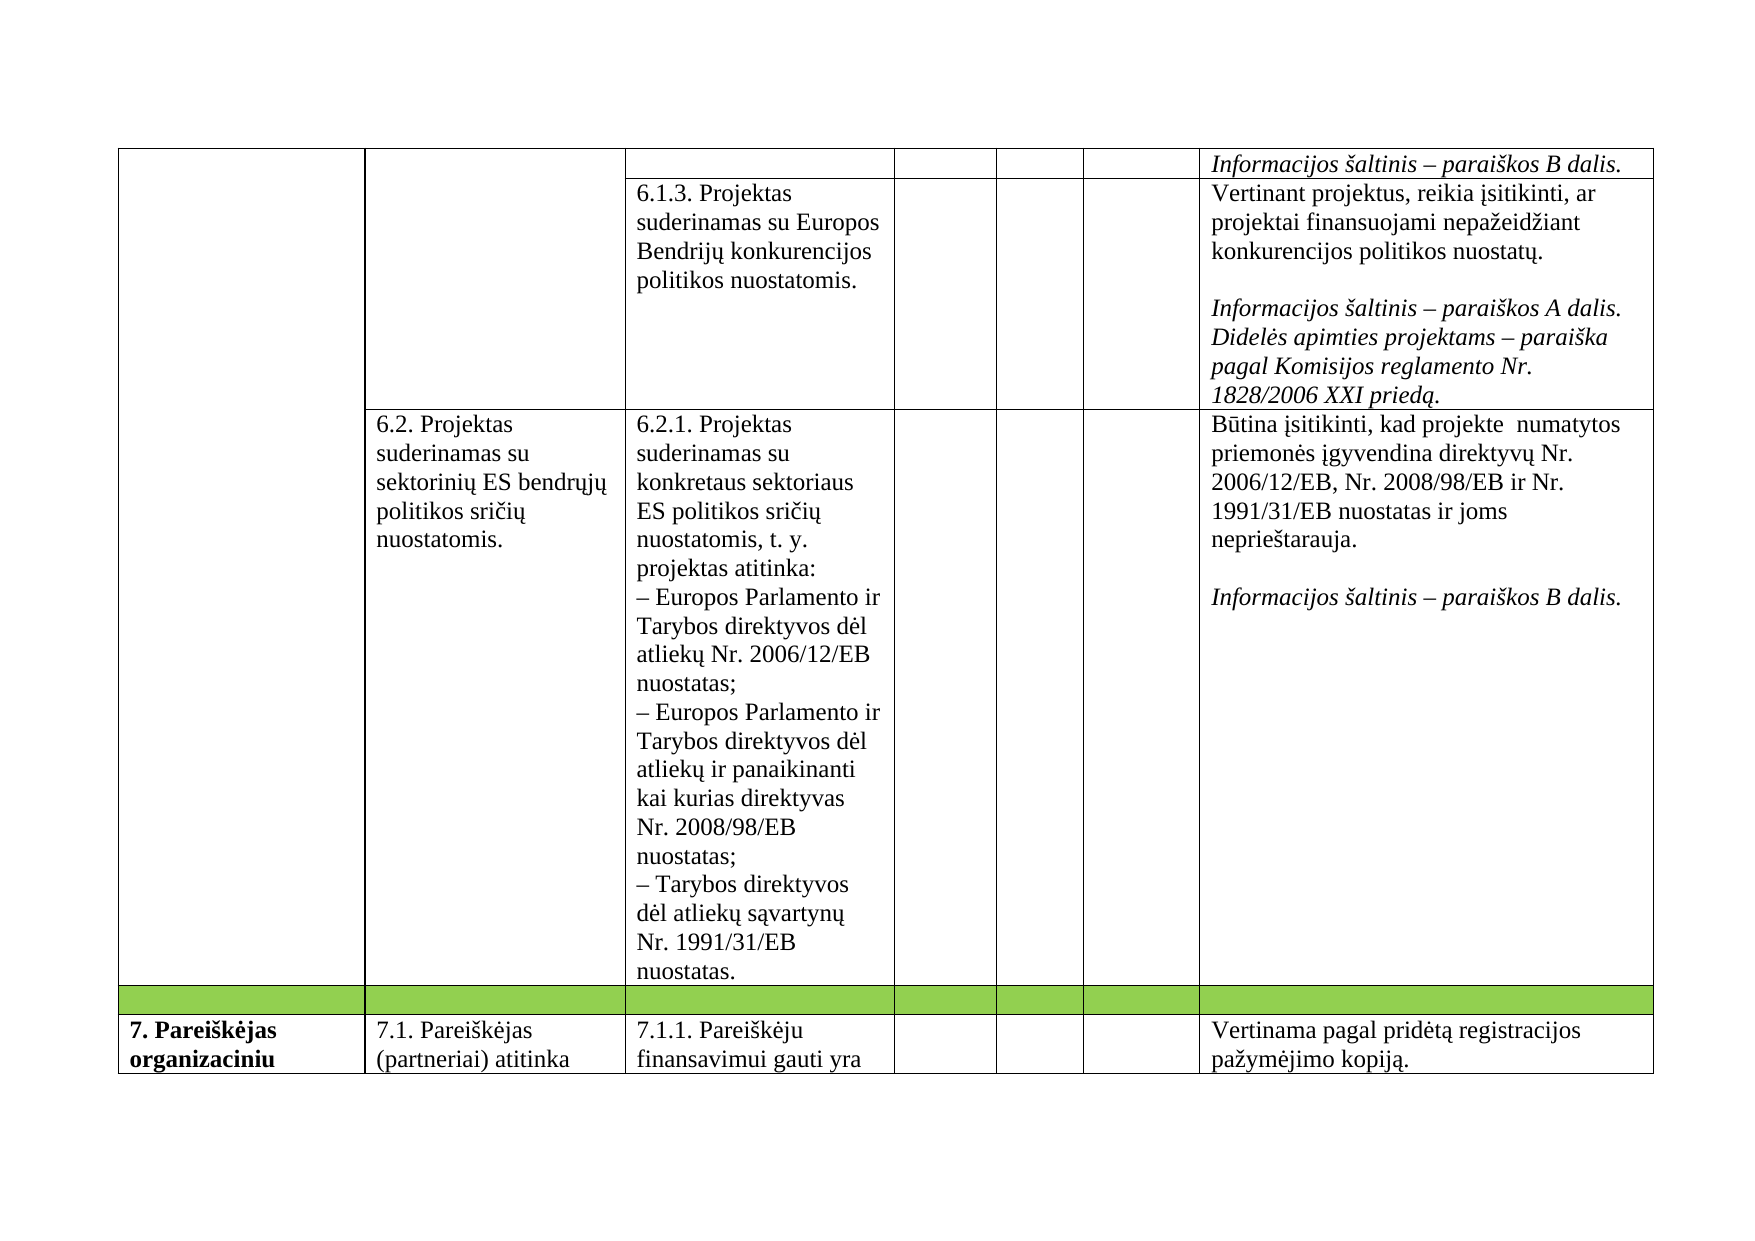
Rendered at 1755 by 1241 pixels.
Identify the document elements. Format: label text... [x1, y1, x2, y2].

table_cell [626, 986, 894, 1014]
table_cell [366, 149, 625, 408]
table_cell [997, 149, 1083, 177]
table_cell Būtina įsitikinti, kad projekte numatytos priemonės įgyvendina direktyvų Nr. 2006/12/EB, Nr. 2008/98/EB ir Nr. 1991/31/EB nuostatas ir joms neprieštarauja. Informacijos šaltinis – paraiškos B dalis. [1200, 410, 1653, 984]
table_cell [895, 410, 996, 984]
table_cell [997, 179, 1083, 408]
table_cell [997, 410, 1083, 984]
table_cell 6.1.3. Projektas suderinamas su Europos Bendrijų konkurencijos politikos nuostatomis. [626, 179, 894, 408]
table_cell [1200, 986, 1653, 1014]
table_cell [366, 986, 625, 1014]
table_cell [1084, 1015, 1199, 1073]
table_cell [895, 179, 996, 408]
table_cell [895, 986, 996, 1014]
table_cell [1084, 410, 1199, 984]
table_cell 6.2.1. Projektas suderinamas su konkretaus sektoriaus ES politikos sričių nuostatomis, t. y. projektas atitinka: – Europos Parlamento ir Tarybos direktyvos dėl atliekų Nr. 2006/12/EB nuostatas; – Europos Parlamento ir Tarybos direktyvos dėl atliekų ir panaikinanti kai kurias direktyvas Nr. 2008/98/EB nuostatas; – Tarybos direktyvos dėl atliekų sąvartynų Nr. 1991/31/EB nuostatas. [626, 410, 894, 984]
table_cell [1084, 149, 1199, 177]
table_cell [1084, 179, 1199, 408]
table_cell [895, 149, 996, 177]
table_cell [1084, 986, 1199, 1014]
table_cell [997, 1015, 1083, 1073]
table_cell Informacijos šaltinis – paraiškos B dalis. [1200, 149, 1653, 177]
table_cell [119, 986, 364, 1014]
table_cell 6.2. Projektas suderinamas su sektorinių ES bendrųjų politikos sričių nuostatomis. [366, 410, 625, 984]
table_cell [119, 149, 364, 984]
table_cell 7. Pareiškėjas organizaciniu [119, 1015, 364, 1073]
table_cell [895, 1015, 996, 1073]
table_cell Vertinama pagal pridėtą registracijos pažymėjimo kopiją. [1200, 1015, 1653, 1073]
table_cell [997, 986, 1083, 1014]
table_cell [626, 149, 894, 177]
table_cell 7.1. Pareiškėjas (partneriai) atitinka [366, 1015, 625, 1073]
table_cell 7.1.1. Pareiškėju finansavimui gauti yra [626, 1015, 894, 1073]
table_cell Vertinant projektus, reikia įsitikinti, ar projektai finansuojami nepažeidžiant konkurencijos politikos nuostatų. Informacijos šaltinis – paraiškos A dalis. Didelės apimties projektams – paraiška pagal Komisijos reglamento Nr. 1828/2006 XXI priedą. [1200, 179, 1653, 408]
